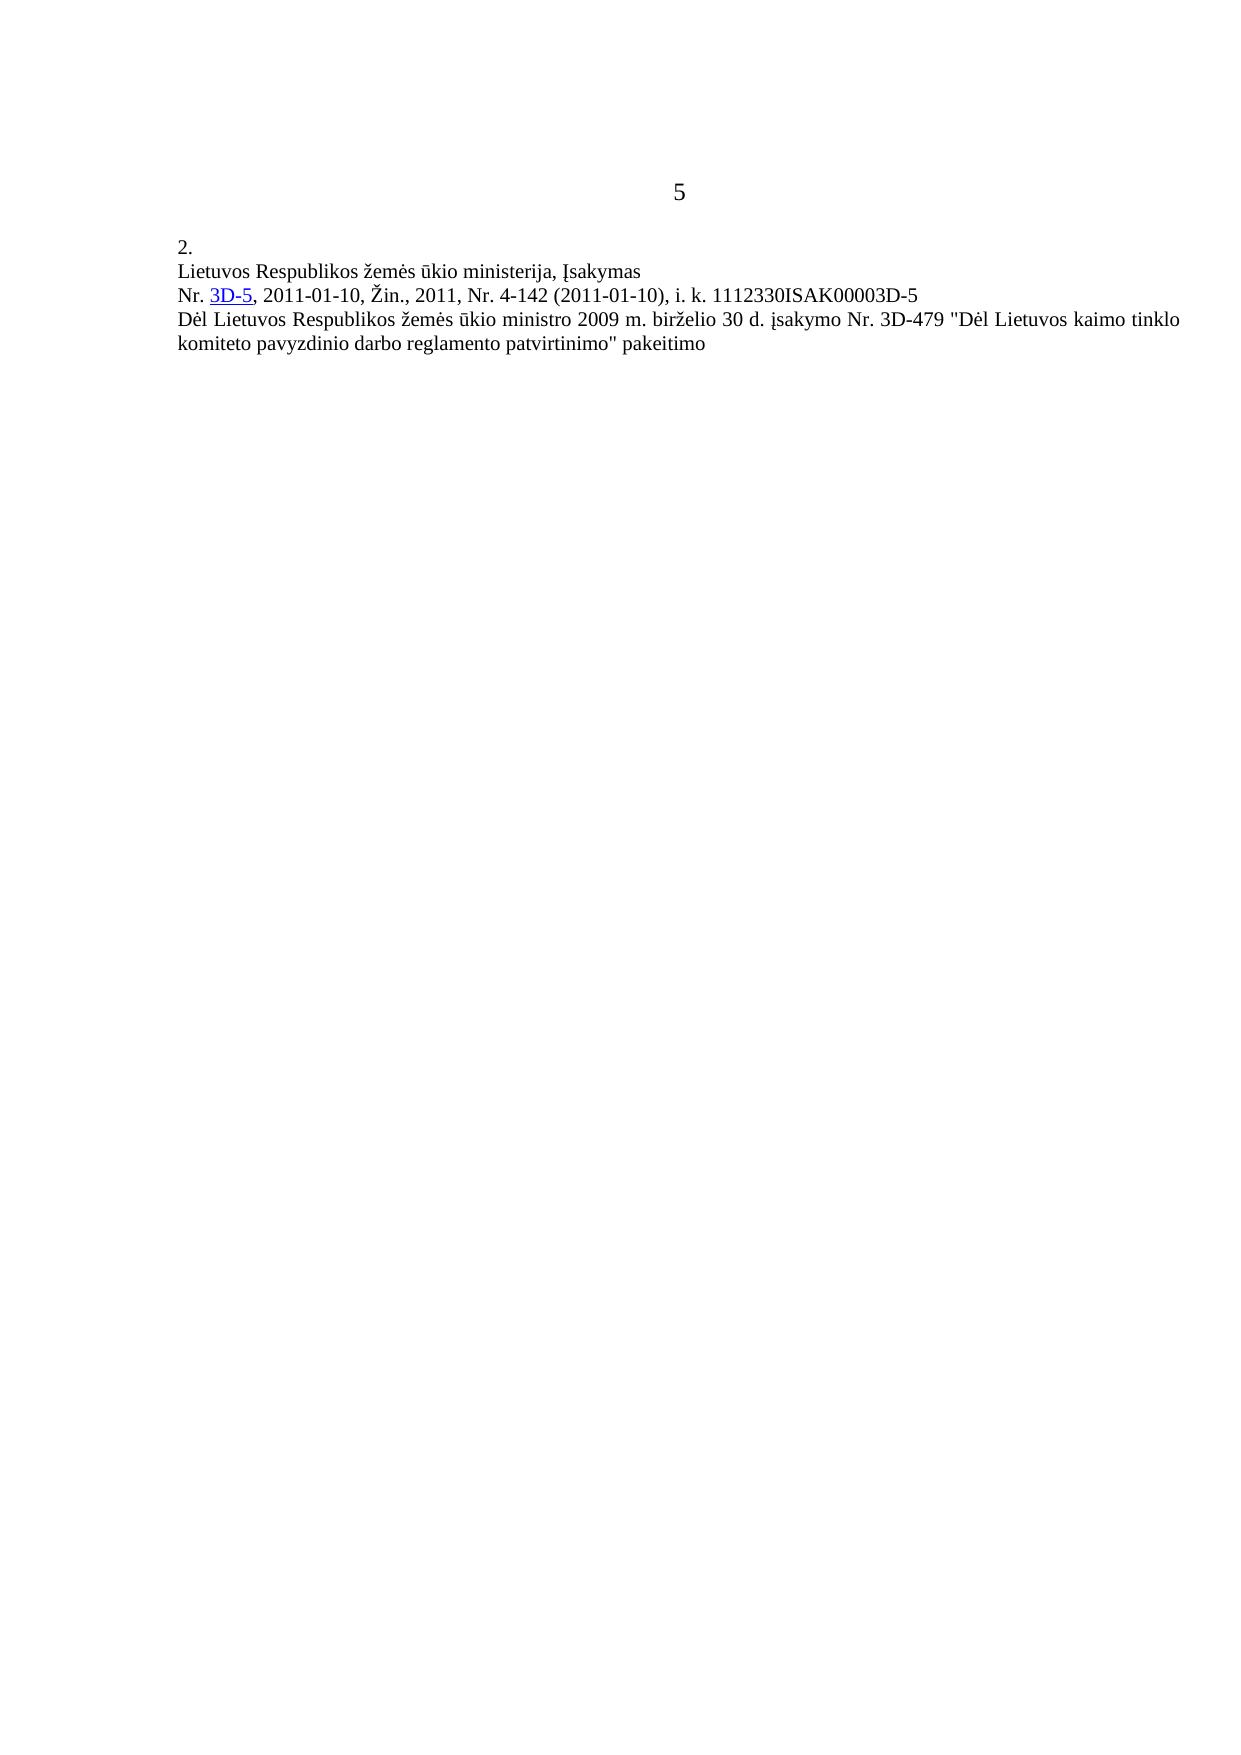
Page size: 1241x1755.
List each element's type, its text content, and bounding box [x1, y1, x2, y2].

text Nr. 3D-5, 2011-01-10, Žin., 2011, Nr. 4-142 (2011-01-10), i. k. 1112330ISAK00003D-5 [177, 283, 1181, 307]
text Dėl Lietuvos Respublikos žemės ūkio ministro 2009 m. birželio 30 d. įsakymo Nr. 3D-479 "Dėl Lietuvos kaimo tinklo komiteto pavyzdinio darbo reglamento patvirtinimo" pakeitimo [177, 307, 1181, 355]
text 2. [177, 235, 1181, 259]
text Lietuvos Respublikos žemės ūkio ministerija, Įsakymas [177, 259, 1181, 283]
